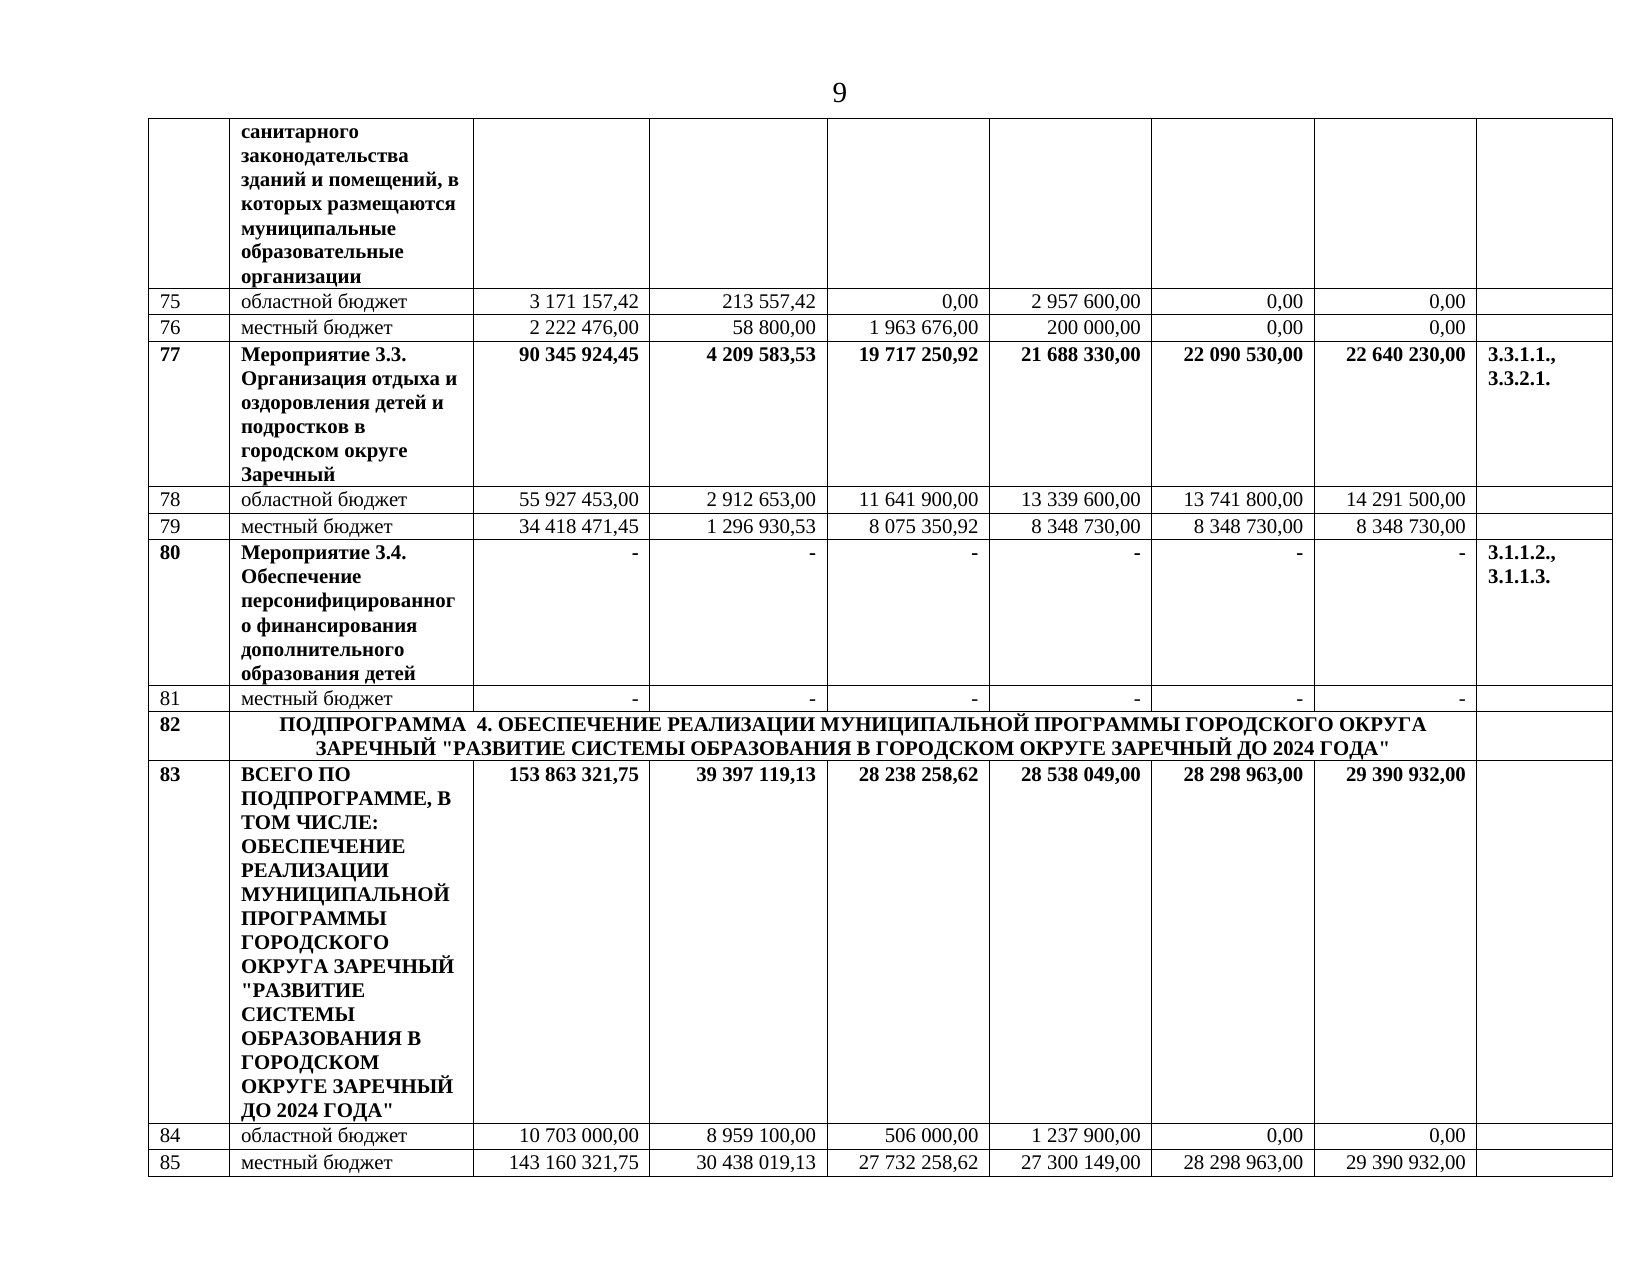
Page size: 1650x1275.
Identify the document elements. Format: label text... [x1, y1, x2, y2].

table_cell [1477, 1124, 1612, 1149]
table_cell 3.1.1.2., 3.1.1.3. [1477, 540, 1612, 685]
table_cell - [474, 686, 649, 711]
table_cell 143 160 321,75 [474, 1150, 649, 1176]
table_cell 8 075 350,92 [828, 514, 989, 539]
table_cell - [990, 540, 1151, 685]
table_cell [103, 760, 130, 1122]
table_cell 0,00 [1152, 1124, 1314, 1149]
table_cell [1477, 712, 1612, 760]
table_cell [103, 118, 130, 288]
table_cell местный бюджет [230, 1150, 473, 1176]
table_cell 2 222 476,00 [474, 315, 649, 341]
table_cell - [1152, 686, 1314, 711]
table_cell 8 348 730,00 [1315, 514, 1476, 539]
table_cell [1477, 487, 1612, 513]
table_cell 21 688 330,00 [990, 342, 1151, 486]
table_cell [1477, 119, 1612, 288]
table_cell [130, 513, 148, 539]
table_cell 19 717 250,92 [828, 342, 989, 486]
table_cell 78 [149, 487, 229, 513]
table_cell - [990, 686, 1151, 711]
table_cell 22 640 230,00 [1315, 342, 1476, 486]
table_cell [103, 314, 130, 341]
table_cell 2 957 600,00 [990, 289, 1151, 314]
table_cell 82 [149, 712, 229, 760]
table_cell 55 927 453,00 [474, 487, 649, 513]
table_cell [130, 486, 148, 513]
table_cell [130, 118, 148, 288]
table_cell [130, 1149, 148, 1176]
table_cell 0,00 [1315, 289, 1476, 314]
table_cell [149, 119, 229, 288]
table_cell [1477, 514, 1612, 539]
table_cell - [1315, 540, 1476, 685]
table_cell 76 [149, 315, 229, 341]
table_cell [130, 760, 148, 1122]
table_cell [130, 288, 148, 314]
table_cell Мероприятие 3.4. Обеспечение персонифицированного финансирования дополнительного образования детей [230, 540, 473, 685]
table_cell 39 397 119,13 [650, 761, 827, 1122]
table_cell [1477, 315, 1612, 341]
table_cell [130, 314, 148, 341]
table_cell 153 863 321,75 [474, 761, 649, 1122]
table_cell 0,00 [1152, 289, 1314, 314]
table_cell 200 000,00 [990, 315, 1151, 341]
table_cell [103, 1149, 130, 1176]
table_cell 81 [149, 686, 229, 711]
table_cell [130, 711, 148, 760]
table_cell [1152, 119, 1314, 288]
table_cell 28 298 963,00 [1152, 761, 1314, 1122]
table_cell санитарного законодательства зданий и помещений, в которых размещаются муниципальные образовательные организации [230, 119, 473, 288]
table_cell 77 [149, 342, 229, 486]
table_cell 1 963 676,00 [828, 315, 989, 341]
table_cell 34 418 471,45 [474, 514, 649, 539]
table_cell [990, 119, 1151, 288]
table_cell областной бюджет [230, 487, 473, 513]
table_cell [650, 119, 827, 288]
table_cell 8 348 730,00 [990, 514, 1151, 539]
table_cell 506 000,00 [828, 1124, 989, 1149]
table_cell 0,00 [1152, 315, 1314, 341]
table_cell - [474, 540, 649, 685]
table_cell [103, 486, 130, 513]
table_cell - [828, 686, 989, 711]
table_cell 27 300 149,00 [990, 1150, 1151, 1176]
table_cell 58 800,00 [650, 315, 827, 341]
table_cell 30 438 019,13 [650, 1150, 827, 1176]
table_cell [103, 1123, 130, 1149]
table_cell 1 296 930,53 [650, 514, 827, 539]
table_cell 0,00 [1315, 1124, 1476, 1149]
table_cell [130, 1123, 148, 1149]
table_cell 0,00 [1315, 315, 1476, 341]
table_cell [130, 685, 148, 711]
table_cell 79 [149, 514, 229, 539]
table_cell 213 557,42 [650, 289, 827, 314]
table_cell - [828, 540, 989, 685]
table_cell [1315, 119, 1476, 288]
table_cell [828, 119, 989, 288]
table_cell 28 538 049,00 [990, 761, 1151, 1122]
table_cell 0,00 [828, 289, 989, 314]
table_cell 10 703 000,00 [474, 1124, 649, 1149]
table_cell 4 209 583,53 [650, 342, 827, 486]
table_cell областной бюджет [230, 289, 473, 314]
table_cell [1477, 761, 1612, 1122]
table_cell 75 [149, 289, 229, 314]
table_cell [103, 685, 130, 711]
table_cell 84 [149, 1124, 229, 1149]
table_cell [103, 539, 130, 685]
table_cell областной бюджет [230, 1124, 473, 1149]
table_cell 28 238 258,62 [828, 761, 989, 1122]
table_cell - [1315, 686, 1476, 711]
table_cell 85 [149, 1150, 229, 1176]
table_cell 8 959 100,00 [650, 1124, 827, 1149]
table_cell [103, 711, 130, 760]
table_cell 3 171 157,42 [474, 289, 649, 314]
table_cell [1477, 686, 1612, 711]
table_cell 14 291 500,00 [1315, 487, 1476, 513]
table_cell местный бюджет [230, 514, 473, 539]
table_cell - [1152, 540, 1314, 685]
table_cell 83 [149, 761, 229, 1122]
table_cell 27 732 258,62 [828, 1150, 989, 1176]
table_cell 2 912 653,00 [650, 487, 827, 513]
table_cell местный бюджет [230, 315, 473, 341]
table_cell ВСЕГО ПО ПОДПРОГРАММЕ, В ТОМ ЧИСЛЕ: ОБЕСПЕЧЕНИЕ РЕАЛИЗАЦИИ МУНИЦИПАЛЬНОЙ ПРОГРАММЫ ГОРОДСКОГО ОКРУГА ЗАРЕЧНЫЙ "РАЗВИТИЕ СИСТЕМЫ ОБРАЗОВАНИЯ В ГОРОДСКОМ ОКРУГЕ ЗАРЕЧНЫЙ ДО 2024 ГОДА" [230, 761, 473, 1122]
table_cell 13 339 600,00 [990, 487, 1151, 513]
table_cell 11 641 900,00 [828, 487, 989, 513]
table_cell Мероприятие 3.3. Организация отдыха и оздоровления детей и подростков в городском округе Заречный [230, 342, 473, 486]
table_cell [130, 341, 148, 486]
table_cell 22 090 530,00 [1152, 342, 1314, 486]
table_cell 90 345 924,45 [474, 342, 649, 486]
table_cell 8 348 730,00 [1152, 514, 1314, 539]
table_cell 28 298 963,00 [1152, 1150, 1314, 1176]
table_cell [103, 341, 130, 486]
table_cell 1 237 900,00 [990, 1124, 1151, 1149]
table_cell 80 [149, 540, 229, 685]
table_cell 13 741 800,00 [1152, 487, 1314, 513]
table_cell местный бюджет [230, 686, 473, 711]
table_cell [1477, 289, 1612, 314]
table_cell ПОДПРОГРАММА 4. ОБЕСПЕЧЕНИЕ РЕАЛИЗАЦИИ МУНИЦИПАЛЬНОЙ ПРОГРАММЫ ГОРОДСКОГО ОКРУГА ЗАРЕЧНЫЙ "РАЗВИТИЕ СИСТЕМЫ ОБРАЗОВАНИЯ В ГОРОДСКОМ ОКРУГЕ ЗАРЕЧНЫЙ ДО 2024 ГОДА" [230, 712, 1476, 760]
table_cell [474, 119, 649, 288]
table_cell [103, 288, 130, 314]
table_cell 29 390 932,00 [1315, 1150, 1476, 1176]
table_cell [1477, 1150, 1612, 1176]
table_cell 3.3.1.1., 3.3.2.1. [1477, 342, 1612, 486]
table_cell [130, 539, 148, 685]
table_cell 29 390 932,00 [1315, 761, 1476, 1122]
table_cell - [650, 686, 827, 711]
table_cell - [650, 540, 827, 685]
table_cell [103, 513, 130, 539]
